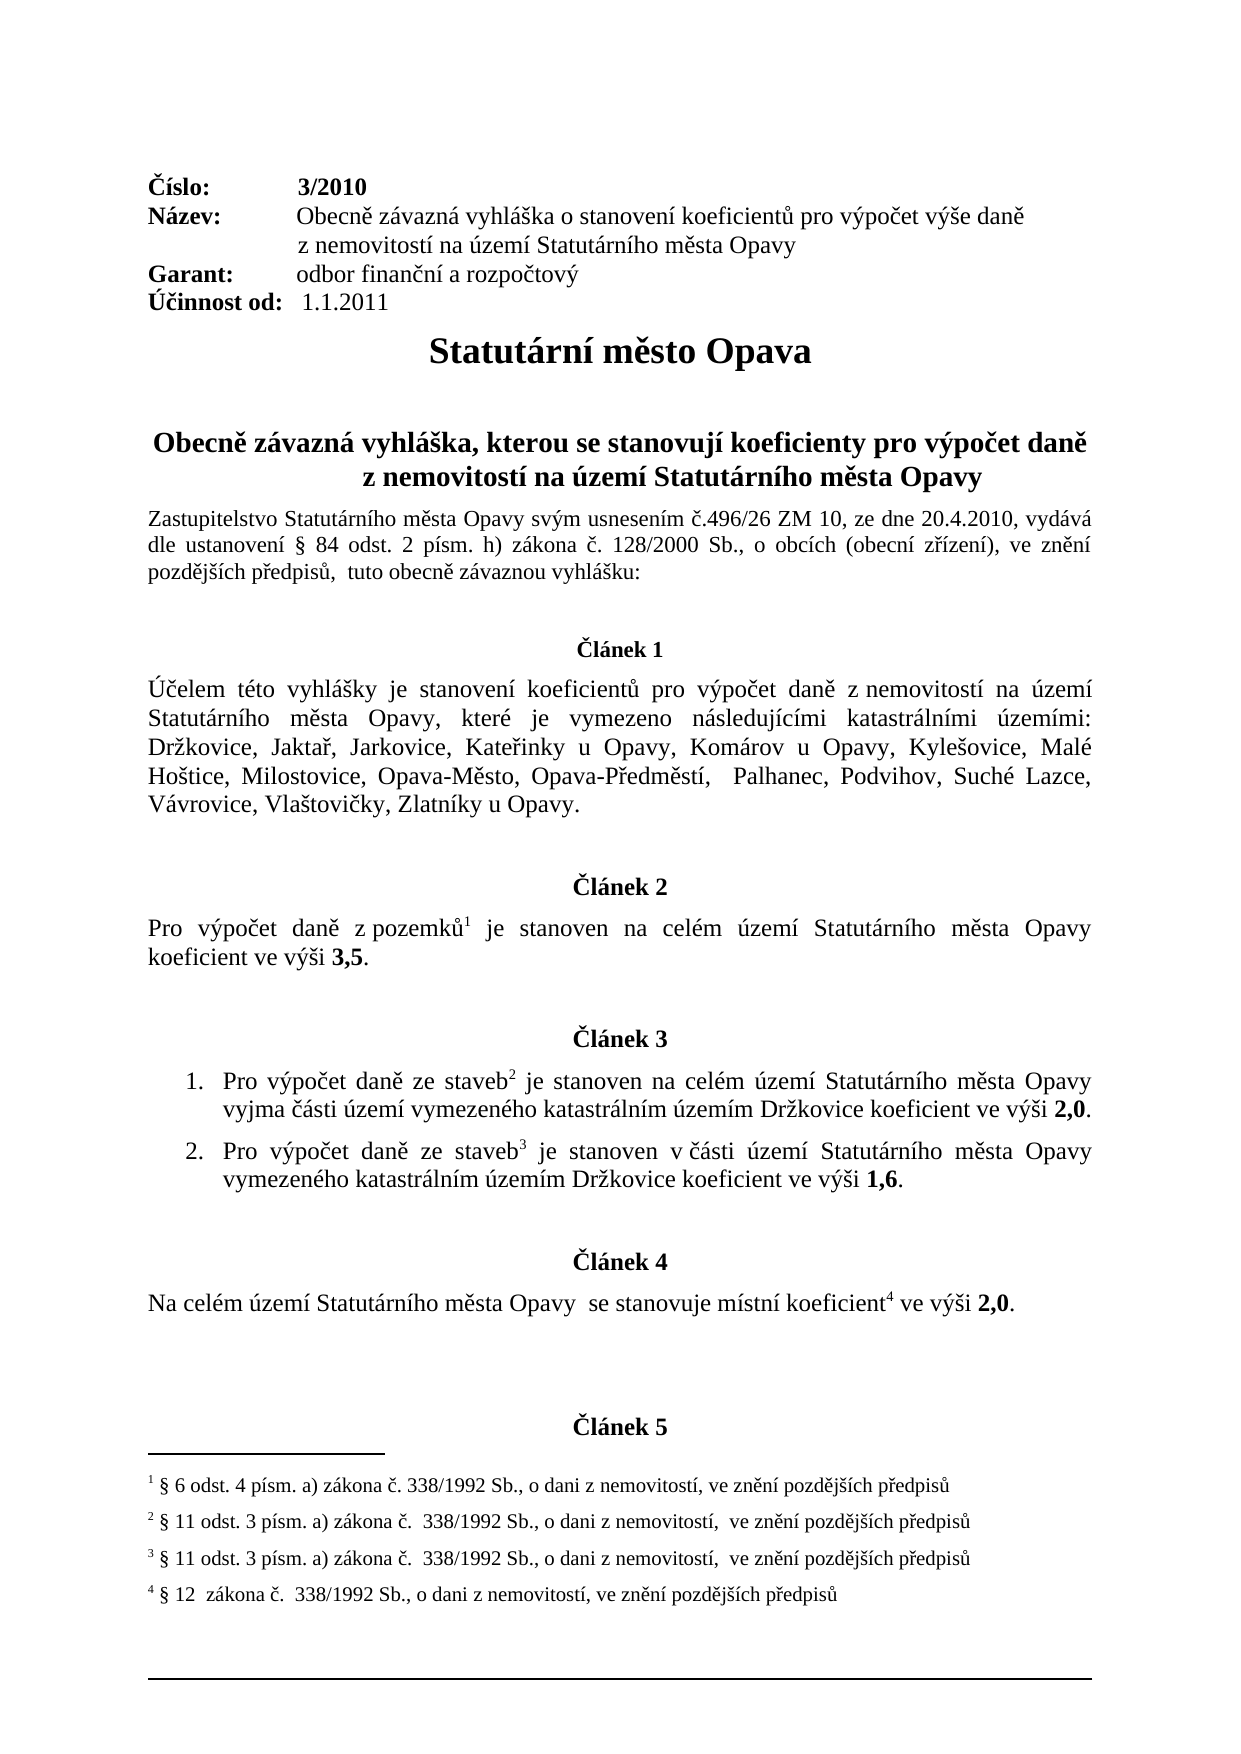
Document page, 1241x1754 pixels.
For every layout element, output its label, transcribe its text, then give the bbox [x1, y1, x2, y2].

text Účelem této vyhlášky je stanovení koeficientů pro výpočet daně z nemovitostí na území Statutárního města Opavy, které je vymezeno následujícími katastrálními územími: Držkovice, Jaktař, Jarkovice, Kateřinky u Opavy, Komárov u Opavy, Kylešovice, Malé Hoštice, Milostovice, Opava-Město, Opava-Předměstí, Palhanec, Podvihov, Suché Lazce, Vávrovice, Vlaštovičky, Zlatníky u Opavy. [148, 674, 1092, 818]
text Článek 1 [148, 636, 1092, 662]
text Zastupitelstvo Statutárního města Opavy svým usnesením č.496/26 ZM 10, ze dne 20.4.2010, vydává dle ustanovení § 84 odst. 2 písm. h) zákona č. 128/2000 Sb., o obcích (obecní zřízení), ve znění pozdějších předpisů, tuto obecně závaznou vyhlášku: [148, 505, 1092, 584]
text § 6 odst. 4 písm. a) zákona č. 338/1992 Sb., o dani z nemovitostí, ve znění pozdějších předpisů [148, 1472, 1092, 1497]
list Pro výpočet daně ze staveb je stanoven v části území Statutárního města Opavy vymezeného katastrálním územím Držkovice koeficient ve výši 1,6. [185, 1136, 1092, 1193]
text Na celém území Statutárního města Opavy se stanovuje místní koeficient ve výši 2,0. [148, 1288, 1092, 1317]
text Pro výpočet daně z pozemků je stanoven na celém území Statutárního města Opavy koeficient ve výši 3,5. [148, 913, 1092, 971]
text z nemovitostí na území Statutárního města Opavy [148, 230, 1092, 259]
text Článek 4 [148, 1247, 1092, 1276]
text Článek 5 [148, 1412, 1092, 1441]
text Garant: odbor finanční a rozpočtový [148, 259, 1092, 287]
text Číslo: 3/2010 [148, 172, 1092, 201]
list § 11 odst. 3 písm. a) zákona č. 338/1992 Sb., o dani z nemovitostí, ve znění pozdějších předpisů [148, 1546, 1092, 1570]
text Název: Obecně závazná vyhláška o stanovení koeficientů pro výpočet výše daně [148, 201, 1092, 230]
subtitle Obecně závazná vyhláška, kterou se stanovují koeficienty pro výpočet daně z nemovitostí na území Statutárního města Opavy [148, 426, 1092, 493]
list § 11 odst. 3 písm. a) zákona č. 338/1992 Sb., o dani z nemovitostí, ve znění pozdějších předpisů [148, 1509, 1092, 1533]
text Účinnost od: 1.1.2011 [148, 287, 1092, 316]
text Článek 2 [148, 872, 1092, 901]
text Statutární město Opava [148, 329, 1092, 372]
text Článek 3 [148, 1024, 1092, 1053]
list Pro výpočet daně ze staveb je stanoven na celém území Statutárního města Opavy vyjma části území vymezeného katastrálním územím Držkovice koeficient ve výši 2,0. [185, 1066, 1092, 1123]
text § 12 zákona č. 338/1992 Sb., o dani z nemovitostí, ve znění pozdějších předpisů [148, 1582, 1092, 1606]
